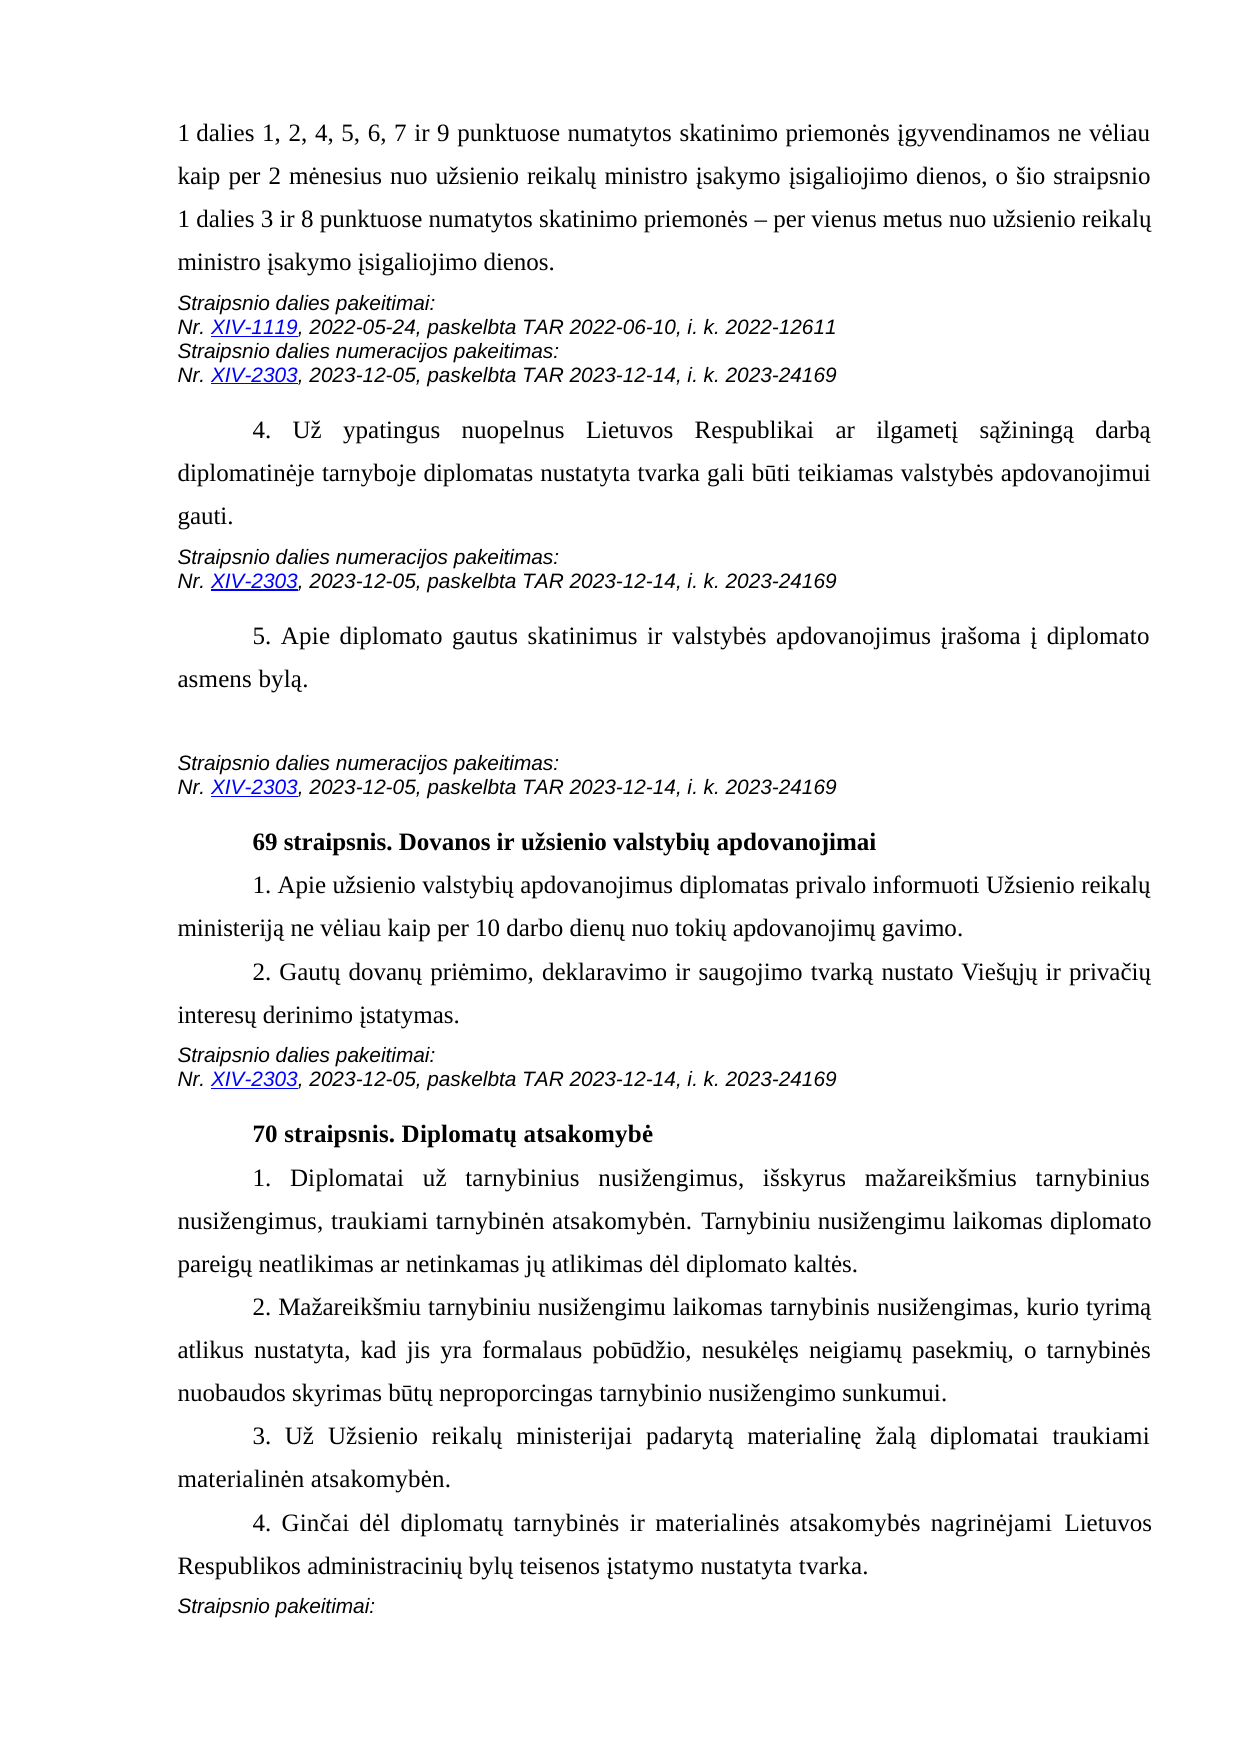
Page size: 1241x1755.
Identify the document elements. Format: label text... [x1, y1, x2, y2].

text Straipsnio dalies numeracijos pakeitimas: [177, 338, 1152, 362]
text 2. Gautų dovanų priėmimo, deklaravimo ir saugojimo tvarką nustato Viešųjų ir privačių interesų derinimo įstatymas. [177, 957, 1152, 1028]
text 3. Už Užsienio reikalų ministerijai padarytą materialinę žalą diplomatai traukiami materialinėn atsakomybėn. [177, 1421, 1152, 1493]
text Straipsnio pakeitimai: [177, 1594, 1152, 1618]
text Nr. XIV-1119, 2022-05-24, paskelbta TAR 2022-06-10, i. k. 2022-12611 [177, 314, 1152, 338]
text 4. Ginčai dėl diplomatų tarnybinės ir materialinės atsakomybės nagrinėjami Lietuvos Respublikos administracinių bylų teisenos įstatymo nustatyta tvarka. [177, 1508, 1152, 1579]
text Nr. XIV-2303, 2023-12-05, paskelbta TAR 2023-12-14, i. k. 2023-24169 [177, 1067, 1152, 1091]
text 1. Apie užsienio valstybių apdovanojimus diplomatas privalo informuoti Užsienio reikalų ministeriją ne vėliau kaip per 10 darbo dienų nuo tokių apdovanojimų gavimo. [177, 870, 1152, 942]
text 70 straipsnis. Diplomatų atsakomybė [177, 1119, 1152, 1148]
text 5. Apie diplomato gautus skatinimus ir valstybės apdovanojimus įrašoma į diplomato asmens bylą. [177, 621, 1152, 693]
text Straipsnio dalies numeracijos pakeitimas: [177, 751, 1152, 774]
text Straipsnio dalies pakeitimai: [177, 1043, 1152, 1067]
text 2. Mažareikšmiu tarnybiniu nusižengimu laikomas tarnybinis nusižengimas, kurio tyrimą atlikus nustatyta, kad jis yra formalaus pobūdžio, nesukėlęs neigiamų pasekmių, o tarnybinės nuobaudos skyrimas būtų neproporcingas tarnybinio nusižengimo sunkumui. [177, 1292, 1152, 1407]
text 69 straipsnis. Dovanos ir užsienio valstybių apdovanojimai [177, 827, 1152, 856]
text Straipsnio dalies numeracijos pakeitimas: [177, 544, 1152, 568]
text 1. Diplomatai už tarnybinius nusižengimus, išskyrus mažareikšmius tarnybinius nusižengimus, traukiami tarnybinėn atsakomybėn. Tarnybiniu nusižengimu laikomas diplomato pareigų neatlikimas ar netinkamas jų atlikimas dėl diplomato kaltės. [177, 1163, 1152, 1278]
text Straipsnio dalies pakeitimai: [177, 291, 1152, 314]
text 4. Už ypatingus nuopelnus Lietuvos Respublikai ar ilgametį sąžiningą darbą diplomatinėje tarnyboje diplomatas nustatyta tvarka gali būti teikiamas valstybės apdovanojimui gauti. [177, 415, 1152, 530]
text Nr. XIV-2303, 2023-12-05, paskelbta TAR 2023-12-14, i. k. 2023-24169 [177, 362, 1152, 386]
text Nr. XIV-2303, 2023-12-05, paskelbta TAR 2023-12-14, i. k. 2023-24169 [177, 568, 1152, 592]
text Nr. XIV-2303, 2023-12-05, paskelbta TAR 2023-12-14, i. k. 2023-24169 [177, 774, 1152, 798]
text 1 dalies 1, 2, 4, 5, 6, 7 ir 9 punktuose numatytos skatinimo priemonės įgyvendinamos ne vėliau kaip per 2 mėnesius nuo užsienio reikalų ministro įsakymo įsigaliojimo dienos, o šio straipsnio 1 dalies 3 ir 8 punktuose numatytos skatinimo priemonės – per vienus metus nuo užsienio reikalų ministro įsakymo įsigaliojimo dienos. [177, 118, 1152, 276]
